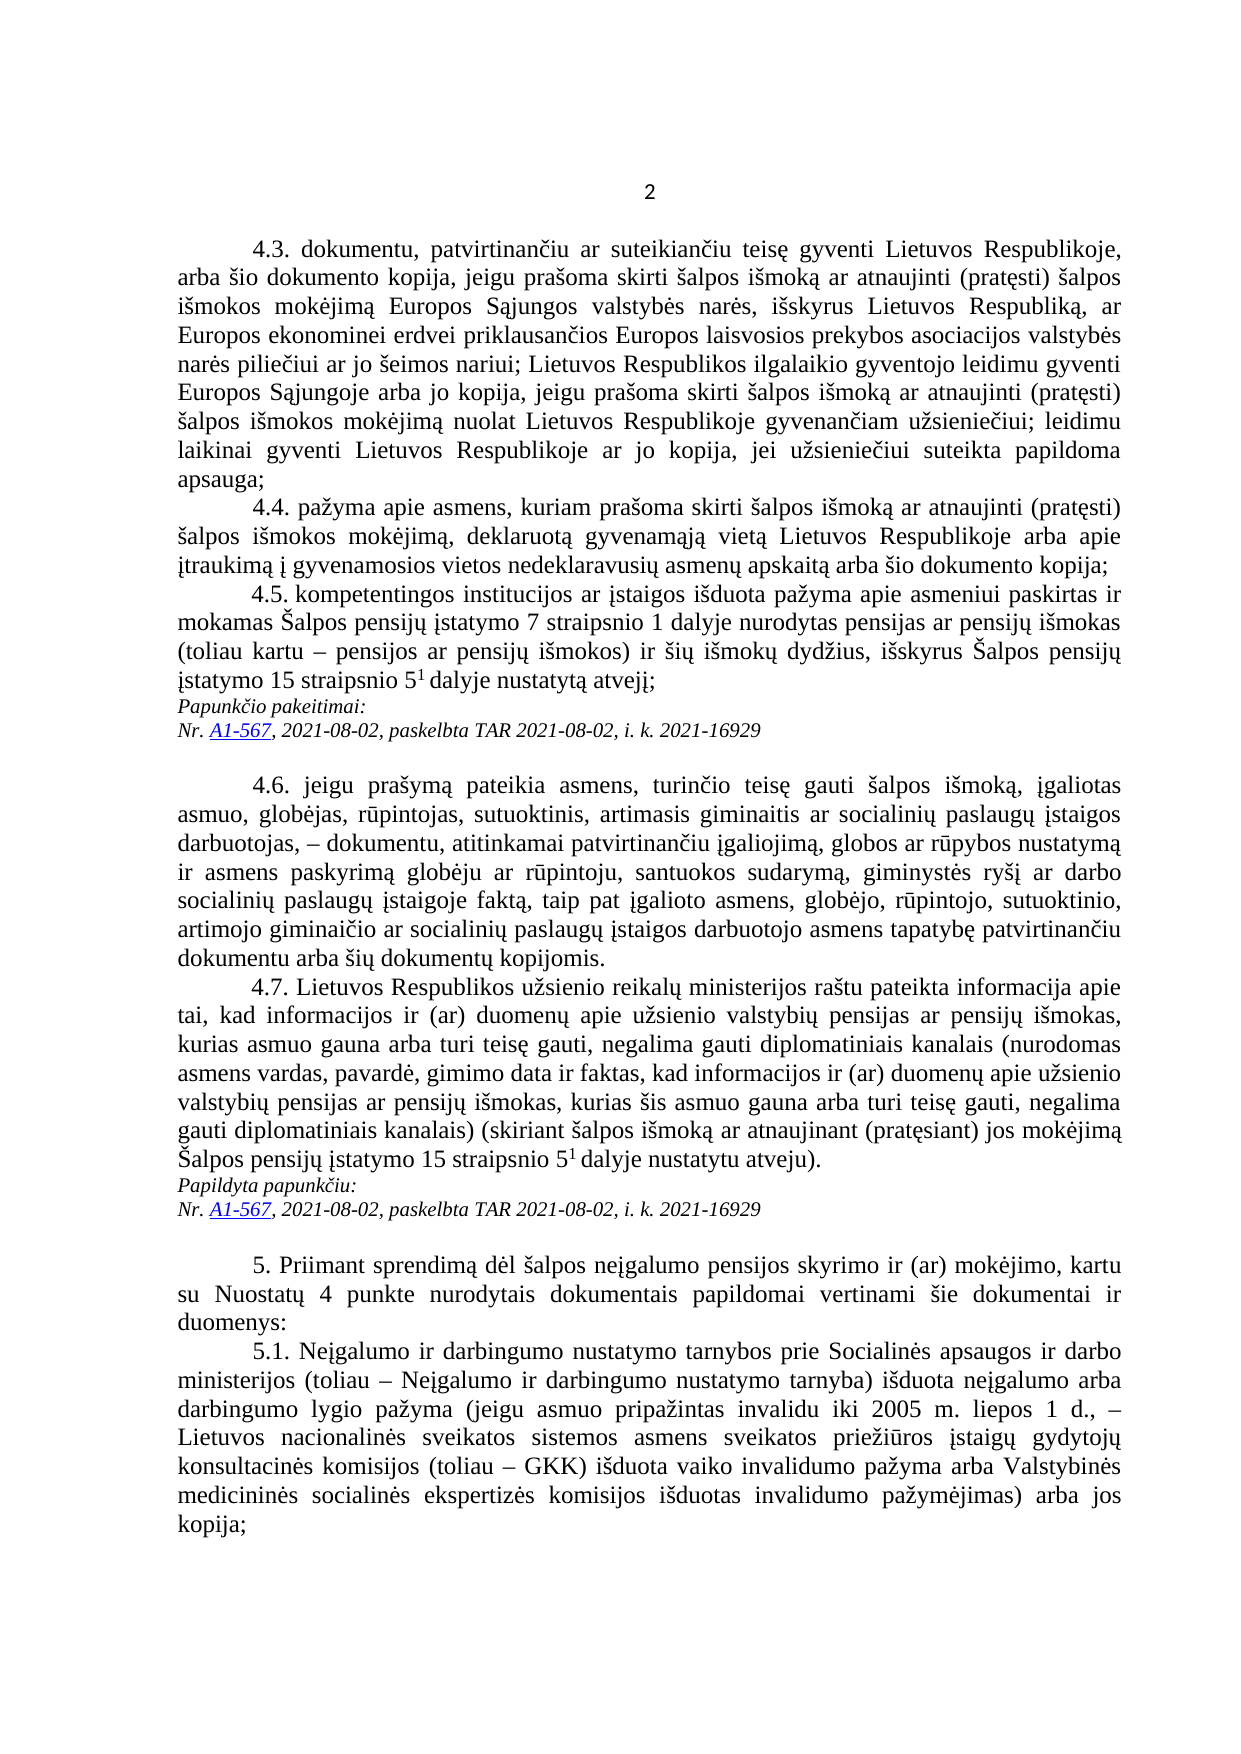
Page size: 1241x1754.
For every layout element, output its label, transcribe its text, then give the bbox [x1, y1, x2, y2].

text 4.6. jeigu prašymą pateikia asmens, turinčio teisę gauti šalpos išmoką, įgaliotas asmuo, globėjas, rūpintojas, sutuoktinis, artimasis giminaitis ar socialinių paslaugų įstaigos darbuotojas, – dokumentu, atitinkamai patvirtinančiu įgaliojimą, globos ar rūpybos nustatymą ir asmens paskyrimą globėju ar rūpintoju, santuokos sudarymą, giminystės ryšį ar darbo socialinių paslaugų įstaigoje faktą, taip pat įgalioto asmens, globėjo, rūpintojo, sutuoktinio, artimojo giminaičio ar socialinių paslaugų įstaigos darbuotojo asmens tapatybę patvirtinančiu dokumentu arba šių dokumentų kopijomis. [177, 771, 1122, 972]
text Nr. A1-567, 2021-08-02, paskelbta TAR 2021-08-02, i. k. 2021-16929 [177, 718, 1122, 742]
text 4.4. pažyma apie asmens, kuriam prašoma skirti šalpos išmoką ar atnaujinti (pratęsti) šalpos išmokos mokėjimą, deklaruotą gyvenamąją vietą Lietuvos Respublikoje arba apie įtraukimą į gyvenamosios vietos nedeklaravusių asmenų apskaitą arba šio dokumento kopija; [177, 492, 1122, 579]
text 4.7. Lietuvos Respublikos užsienio reikalų ministerijos raštu pateikta informacija apie tai, kad informacijos ir (ar) duomenų apie užsienio valstybių pensijas ar pensijų išmokas, kurias asmuo gauna arba turi teisę gauti, negalima gauti diplomatiniais kanalais (nurodomas asmens vardas, pavardė, gimimo data ir faktas, kad informacijos ir (ar) duomenų apie užsienio valstybių pensijas ar pensijų išmokas, kurias šis asmuo gauna arba turi teisę gauti, negalima gauti diplomatiniais kanalais) (skiriant šalpos išmoką ar atnaujinant (pratęsiant) jos mokėjimą Šalpos pensijų įstatymo 15 straipsnio 51 dalyje nustatytu atveju). [177, 972, 1122, 1173]
text 4.3. dokumentu, patvirtinančiu ar suteikiančiu teisę gyventi Lietuvos Respublikoje, arba šio dokumento kopija, jeigu prašoma skirti šalpos išmoką ar atnaujinti (pratęsti) šalpos išmokos mokėjimą Europos Sąjungos valstybės narės, išskyrus Lietuvos Respubliką, ar Europos ekonominei erdvei priklausančios Europos laisvosios prekybos asociacijos valstybės narės piliečiui ar jo šeimos nariui; Lietuvos Respublikos ilgalaikio gyventojo leidimu gyventi Europos Sąjungoje arba jo kopija, jeigu prašoma skirti šalpos išmoką ar atnaujinti (pratęsti) šalpos išmokos mokėjimą nuolat Lietuvos Respublikoje gyvenančiam užsieniečiui; leidimu laikinai gyventi Lietuvos Respublikoje ar jo kopija, jei užsieniečiui suteikta papildoma apsauga; [177, 234, 1122, 492]
text 5.1. Neįgalumo ir darbingumo nustatymo tarnybos prie Socialinės apsaugos ir darbo ministerijos (toliau – Neįgalumo ir darbingumo nustatymo tarnyba) išduota neįgalumo arba darbingumo lygio pažyma (jeigu asmuo pripažintas invalidu iki 2005 m. liepos 1 d., – Lietuvos nacionalinės sveikatos sistemos asmens sveikatos priežiūros įstaigų gydytojų konsultacinės komisijos (toliau – GKK) išduota vaiko invalidumo pažyma arba Valstybinės medicininės socialinės ekspertizės komisijos išduotas invalidumo pažymėjimas) arba jos kopija; [177, 1336, 1122, 1537]
text Papildyta papunkčiu: [177, 1173, 1122, 1197]
text 4.5. kompetentingos institucijos ar įstaigos išduota pažyma apie asmeniui paskirtas ir mokamas Šalpos pensijų įstatymo 7 straipsnio 1 dalyje nurodytas pensijas ar pensijų išmokas (toliau kartu – pensijos ar pensijų išmokos) ir šių išmokų dydžius, išskyrus Šalpos pensijų įstatymo 15 straipsnio 51 dalyje nustatytą atvejį; [177, 579, 1122, 694]
text 5. Priimant sprendimą dėl šalpos neįgalumo pensijos skyrimo ir (ar) mokėjimo, kartu su Nuostatų 4 punkte nurodytais dokumentais papildomai vertinami šie dokumentai ir duomenys: [177, 1250, 1122, 1336]
text Nr. A1-567, 2021-08-02, paskelbta TAR 2021-08-02, i. k. 2021-16929 [177, 1197, 1122, 1221]
text Papunkčio pakeitimai: [177, 694, 1122, 718]
